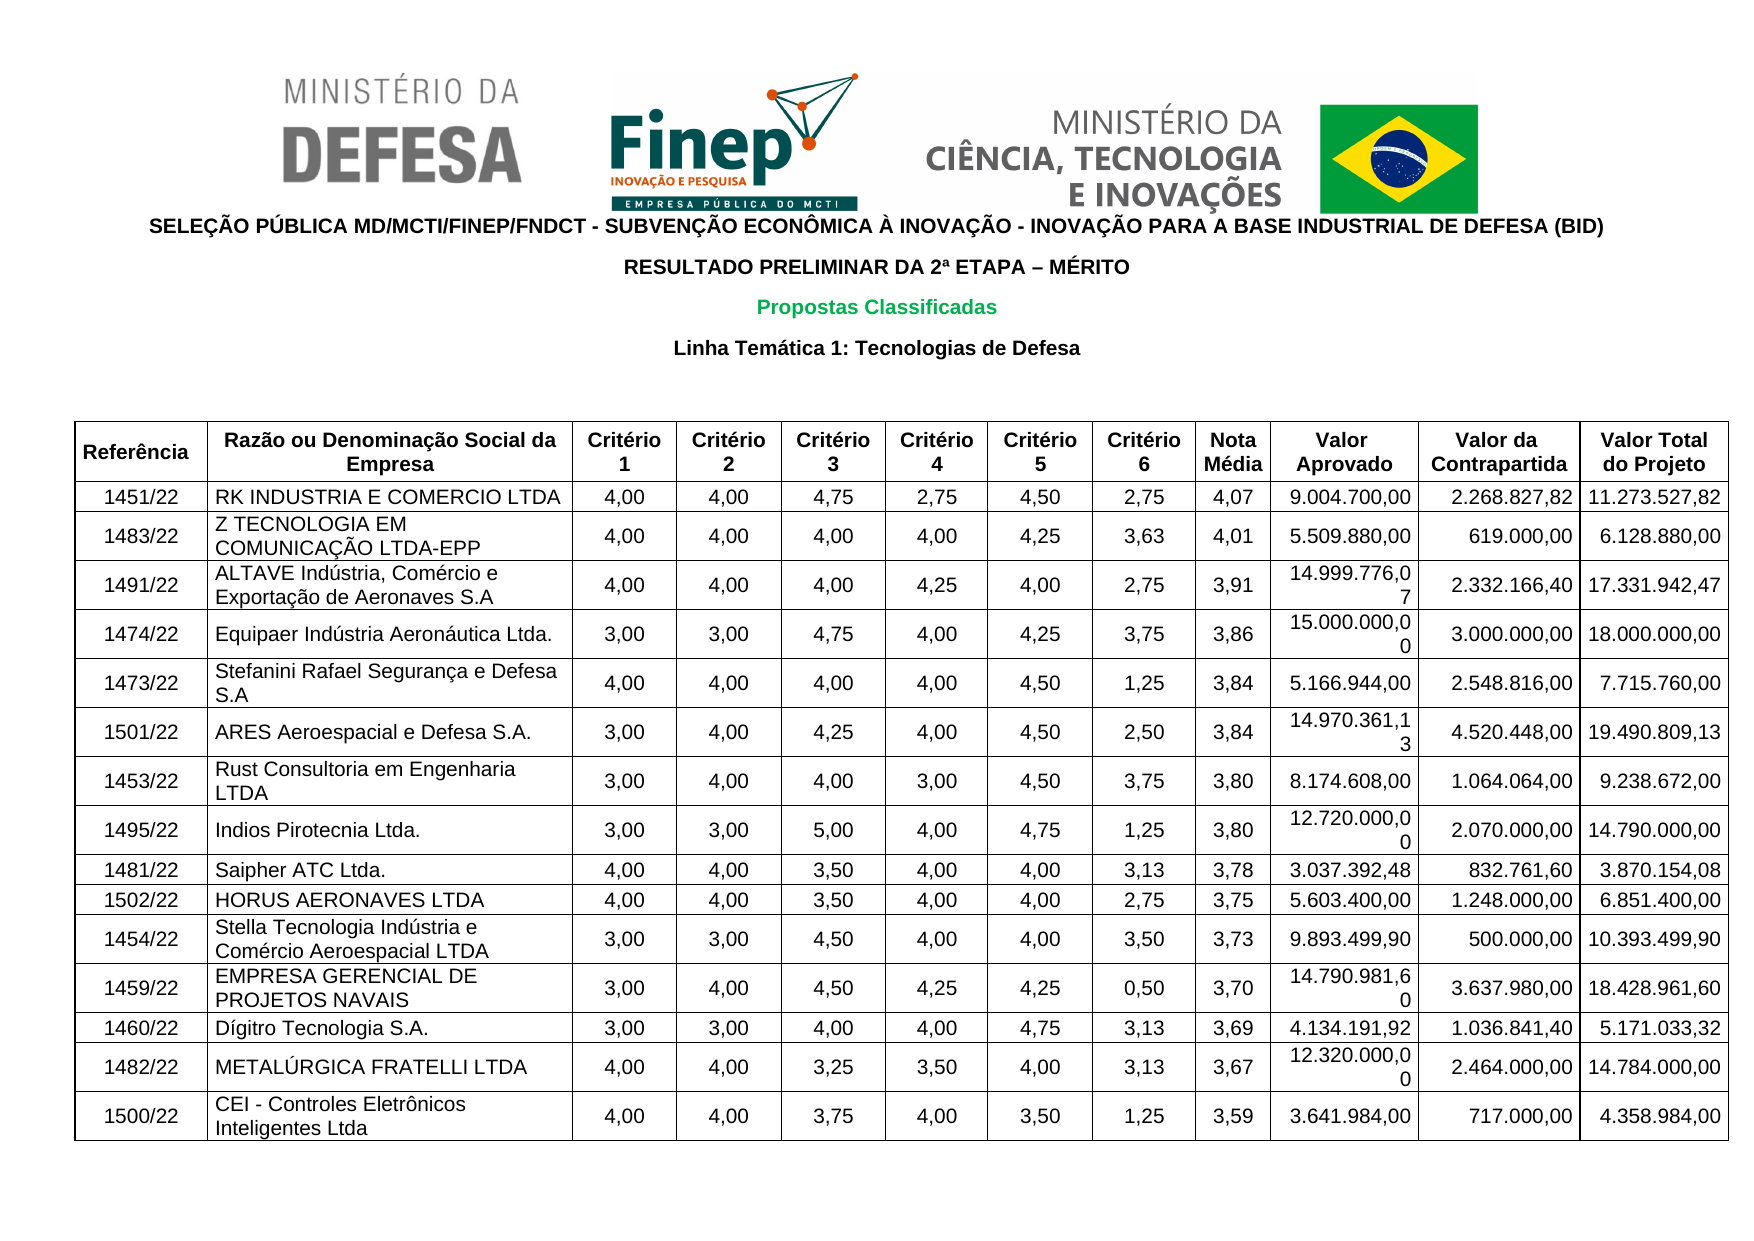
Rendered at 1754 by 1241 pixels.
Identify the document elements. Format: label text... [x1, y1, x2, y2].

table_cell 0,50 [1093, 964, 1195, 1012]
table_cell 4,75 [782, 482, 885, 511]
table_cell 3.037.392,48 [1271, 855, 1418, 884]
table_cell 3,00 [573, 757, 676, 805]
table_cell 3,50 [782, 855, 885, 884]
table_cell EMPRESA GERENCIAL DE PROJETOS NAVAIS [208, 964, 572, 1012]
table_cell 4,00 [886, 659, 987, 707]
table_cell 5,00 [782, 806, 885, 854]
table_cell 2.070.000,00 [1419, 806, 1579, 854]
text RESULTADO PRELIMINAR DA 2ª ETAPA – MÉRITO [75, 254, 1679, 278]
table_cell 4,00 [886, 855, 987, 884]
table_cell 6.851.400,00 [1581, 885, 1728, 914]
table_cell 4,25 [886, 964, 987, 1012]
table_cell 4,00 [782, 512, 885, 560]
table_cell 4,00 [677, 482, 781, 511]
table_cell 4,50 [988, 482, 1092, 511]
table_cell 9.238.672,00 [1581, 757, 1728, 805]
table_cell 3,75 [1093, 610, 1195, 658]
table_header Critério 3 [782, 422, 885, 481]
table_cell 4,00 [886, 610, 987, 658]
table_cell 14.999.776,07 [1271, 561, 1418, 609]
table_cell 1.036.841,40 [1419, 1013, 1579, 1042]
table_cell 4,50 [988, 659, 1092, 707]
table_cell 19.490.809,13 [1581, 708, 1728, 756]
table_cell 1495/22 [76, 806, 207, 854]
table_cell 1459/22 [76, 964, 207, 1012]
table_cell 4.358.984,00 [1581, 1092, 1728, 1140]
table_cell 4,00 [886, 1013, 987, 1042]
table_cell 18.000.000,00 [1581, 610, 1728, 658]
table_cell 832.761,60 [1419, 855, 1579, 884]
table_cell 5.171.033,32 [1581, 1013, 1728, 1042]
table_cell Rust Consultoria em Engenharia LTDA [208, 757, 572, 805]
table_cell 14.784.000,00 [1581, 1043, 1728, 1091]
table_cell 4,00 [677, 512, 781, 560]
table_cell 3,78 [1196, 855, 1270, 884]
table_cell 4,75 [988, 806, 1092, 854]
table_cell 1.248.000,00 [1419, 885, 1579, 914]
table_cell 5.603.400,00 [1271, 885, 1418, 914]
table_cell ALTAVE Indústria, Comércio e Exportação de Aeronaves S.A [208, 561, 572, 609]
table_cell 3,50 [1093, 915, 1195, 963]
table_cell 3,67 [1196, 1043, 1270, 1091]
table_cell 4,75 [988, 1013, 1092, 1042]
table_cell 7.715.760,00 [1581, 659, 1728, 707]
table_cell 2.464.000,00 [1419, 1043, 1579, 1091]
table_cell 3,75 [782, 1092, 885, 1140]
table_cell 4,00 [988, 561, 1092, 609]
table_cell 717.000,00 [1419, 1092, 1579, 1140]
table_cell 4,00 [782, 757, 885, 805]
table_cell 5.166.944,00 [1271, 659, 1418, 707]
table_header Critério 6 [1093, 422, 1195, 481]
table_header Valor Total do Projeto [1581, 422, 1728, 481]
table_header Critério 4 [886, 422, 987, 481]
table_cell 1,25 [1093, 659, 1195, 707]
table_cell 4,00 [988, 915, 1092, 963]
table_cell 4,00 [782, 659, 885, 707]
table_cell 3,59 [1196, 1092, 1270, 1140]
table_cell 1481/22 [76, 855, 207, 884]
table_cell Stella Tecnologia Indústria e Comércio Aeroespacial LTDA [208, 915, 572, 963]
table_cell 2.548.816,00 [1419, 659, 1579, 707]
table_header Nota Média [1196, 422, 1270, 481]
table_cell 4,00 [573, 855, 676, 884]
table_cell 1482/22 [76, 1043, 207, 1091]
table_cell 3,00 [677, 806, 781, 854]
table_cell 4,00 [573, 512, 676, 560]
table_header Razão ou Denominação Social da Empresa [208, 422, 572, 481]
table_cell 4,07 [1196, 482, 1270, 511]
table_cell 4,00 [886, 512, 987, 560]
table_cell 17.331.942,47 [1581, 561, 1728, 609]
table_cell 2,75 [886, 482, 987, 511]
table_cell 4,25 [988, 964, 1092, 1012]
table_cell 3,75 [1196, 885, 1270, 914]
table_cell 2,75 [1093, 885, 1195, 914]
table_cell 4,00 [782, 561, 885, 609]
table_cell 3,80 [1196, 806, 1270, 854]
table_cell 4,00 [573, 482, 676, 511]
table_cell 1500/22 [76, 1092, 207, 1140]
table_cell 619.000,00 [1419, 512, 1579, 560]
table_cell 3,00 [573, 915, 676, 963]
table_cell 11.273.527,82 [1581, 482, 1728, 511]
table_cell 1451/22 [76, 482, 207, 511]
table_cell 3,86 [1196, 610, 1270, 658]
table_header Critério 1 [573, 422, 676, 481]
table_cell 3,80 [1196, 757, 1270, 805]
table_cell 5.509.880,00 [1271, 512, 1418, 560]
table_cell 4,00 [573, 1043, 676, 1091]
table_cell 1454/22 [76, 915, 207, 963]
table_cell Z TECNOLOGIA EM COMUNICAÇÃO LTDA-EPP [208, 512, 572, 560]
table_cell 4,00 [886, 806, 987, 854]
table_cell 1474/22 [76, 610, 207, 658]
table_cell 4,00 [677, 855, 781, 884]
table_cell 3.637.980,00 [1419, 964, 1579, 1012]
table_cell Indios Pirotecnia Ltda. [208, 806, 572, 854]
table_cell Equipaer Indústria Aeronáutica Ltda. [208, 610, 572, 658]
table_header Critério 5 [988, 422, 1092, 481]
table_cell Saipher ATC Ltda. [208, 855, 572, 884]
table_cell 18.428.961,60 [1581, 964, 1728, 1012]
table_cell 3,00 [886, 757, 987, 805]
table_header Valor Aprovado [1271, 422, 1418, 481]
table_cell 4,00 [573, 1092, 676, 1140]
table_cell 12.320.000,00 [1271, 1043, 1418, 1091]
table_cell 2,50 [1093, 708, 1195, 756]
table_cell 3,00 [573, 708, 676, 756]
table_cell 15.000.000,00 [1271, 610, 1418, 658]
table_cell 3.641.984,00 [1271, 1092, 1418, 1140]
table_cell ARES Aeroespacial e Defesa S.A. [208, 708, 572, 756]
table_cell 3,50 [782, 885, 885, 914]
table_cell 4.134.191,92 [1271, 1013, 1418, 1042]
table_cell 4,00 [677, 708, 781, 756]
table_cell 4,00 [886, 915, 987, 963]
table_cell 6.128.880,00 [1581, 512, 1728, 560]
table_cell 4,00 [677, 885, 781, 914]
table_header Referência [76, 422, 207, 481]
table_cell 4,50 [782, 915, 885, 963]
table_cell 3,70 [1196, 964, 1270, 1012]
table_cell 4,00 [988, 1043, 1092, 1091]
table_cell 3,84 [1196, 708, 1270, 756]
table_cell 1.064.064,00 [1419, 757, 1579, 805]
table_cell 1473/22 [76, 659, 207, 707]
table_cell 4.520.448,00 [1419, 708, 1579, 756]
table_cell METALÚRGICA FRATELLI LTDA [208, 1043, 572, 1091]
table_cell 4,00 [573, 561, 676, 609]
table_cell 4,25 [782, 708, 885, 756]
table_cell 4,00 [677, 1043, 781, 1091]
table_cell 4,75 [782, 610, 885, 658]
table_cell 4,00 [886, 1092, 987, 1140]
table_cell 4,00 [573, 885, 676, 914]
table_cell 4,00 [677, 561, 781, 609]
text SELEÇÃO PÚBLICA MD/MCTI/FINEP/FNDCT - SUBVENÇÃO ECONÔMICA À INOVAÇÃO - INOVAÇÃO PARA A BASE INDUSTRIAL DE DEFESA (BID) [75, 214, 1679, 238]
table_cell 3,75 [1093, 757, 1195, 805]
table_cell 4,00 [886, 885, 987, 914]
table_cell 14.790.000,00 [1581, 806, 1728, 854]
table_cell 1501/22 [76, 708, 207, 756]
table_cell Dígitro Tecnologia S.A. [208, 1013, 572, 1042]
table_cell 9.893.499,90 [1271, 915, 1418, 963]
table_cell 1502/22 [76, 885, 207, 914]
table_cell 3,00 [573, 1013, 676, 1042]
table_cell 1460/22 [76, 1013, 207, 1042]
table_cell 4,00 [988, 855, 1092, 884]
table_cell 3,00 [677, 1013, 781, 1042]
table_cell 3,13 [1093, 1043, 1195, 1091]
table_cell 3,00 [573, 964, 676, 1012]
text Propostas Classificadas [75, 295, 1679, 319]
table_cell 2.268.827,82 [1419, 482, 1579, 511]
table_cell 12.720.000,00 [1271, 806, 1418, 854]
table_cell 2,75 [1093, 482, 1195, 511]
table_cell 3,50 [886, 1043, 987, 1091]
table_cell 3,13 [1093, 855, 1195, 884]
table_cell 3.000.000,00 [1419, 610, 1579, 658]
table_cell 4,00 [886, 708, 987, 756]
table_cell 4,01 [1196, 512, 1270, 560]
table_cell 4,00 [573, 659, 676, 707]
table_cell 3,00 [677, 610, 781, 658]
table_cell 1483/22 [76, 512, 207, 560]
table_cell 10.393.499,90 [1581, 915, 1728, 963]
table_cell 2,75 [1093, 561, 1195, 609]
table_cell 3,84 [1196, 659, 1270, 707]
table_cell 4,50 [782, 964, 885, 1012]
table_cell 1,25 [1093, 1092, 1195, 1140]
table_cell 4,00 [782, 1013, 885, 1042]
table_cell 9.004.700,00 [1271, 482, 1418, 511]
table_cell 3,00 [677, 915, 781, 963]
table_cell 3,73 [1196, 915, 1270, 963]
table_cell 4,00 [677, 964, 781, 1012]
table_cell 4,25 [886, 561, 987, 609]
table_cell 3,25 [782, 1043, 885, 1091]
table_cell 3.870.154,08 [1581, 855, 1728, 884]
table_cell 4,25 [988, 512, 1092, 560]
table_cell 4,50 [988, 757, 1092, 805]
table_header Critério 2 [677, 422, 781, 481]
table_cell 4,25 [988, 610, 1092, 658]
table_cell 1453/22 [76, 757, 207, 805]
table_cell 14.790.981,60 [1271, 964, 1418, 1012]
table_cell RK INDUSTRIA E COMERCIO LTDA [208, 482, 572, 511]
table_cell CEI - Controles Eletrônicos Inteligentes Ltda [208, 1092, 572, 1140]
table_cell 14.970.361,13 [1271, 708, 1418, 756]
table_cell Stefanini Rafael Segurança e Defesa S.A [208, 659, 572, 707]
table_cell 3,63 [1093, 512, 1195, 560]
table_cell 4,00 [988, 885, 1092, 914]
table_cell 4,00 [677, 1092, 781, 1140]
table_cell 3,69 [1196, 1013, 1270, 1042]
table_cell HORUS AERONAVES LTDA [208, 885, 572, 914]
table_cell 8.174.608,00 [1271, 757, 1418, 805]
table_cell 3,91 [1196, 561, 1270, 609]
table_cell 4,00 [677, 659, 781, 707]
table_cell 3,13 [1093, 1013, 1195, 1042]
table_cell 3,00 [573, 806, 676, 854]
table_cell 4,00 [677, 757, 781, 805]
table_cell 3,00 [573, 610, 676, 658]
table_cell 2.332.166,40 [1419, 561, 1579, 609]
table_cell 4,50 [988, 708, 1092, 756]
table_cell 3,50 [988, 1092, 1092, 1140]
text Linha Temática 1: Tecnologias de Defesa [75, 336, 1679, 360]
table_cell 500.000,00 [1419, 915, 1579, 963]
table_cell 1,25 [1093, 806, 1195, 854]
table_cell 1491/22 [76, 561, 207, 609]
table_header Valor da Contrapartida [1419, 422, 1579, 481]
